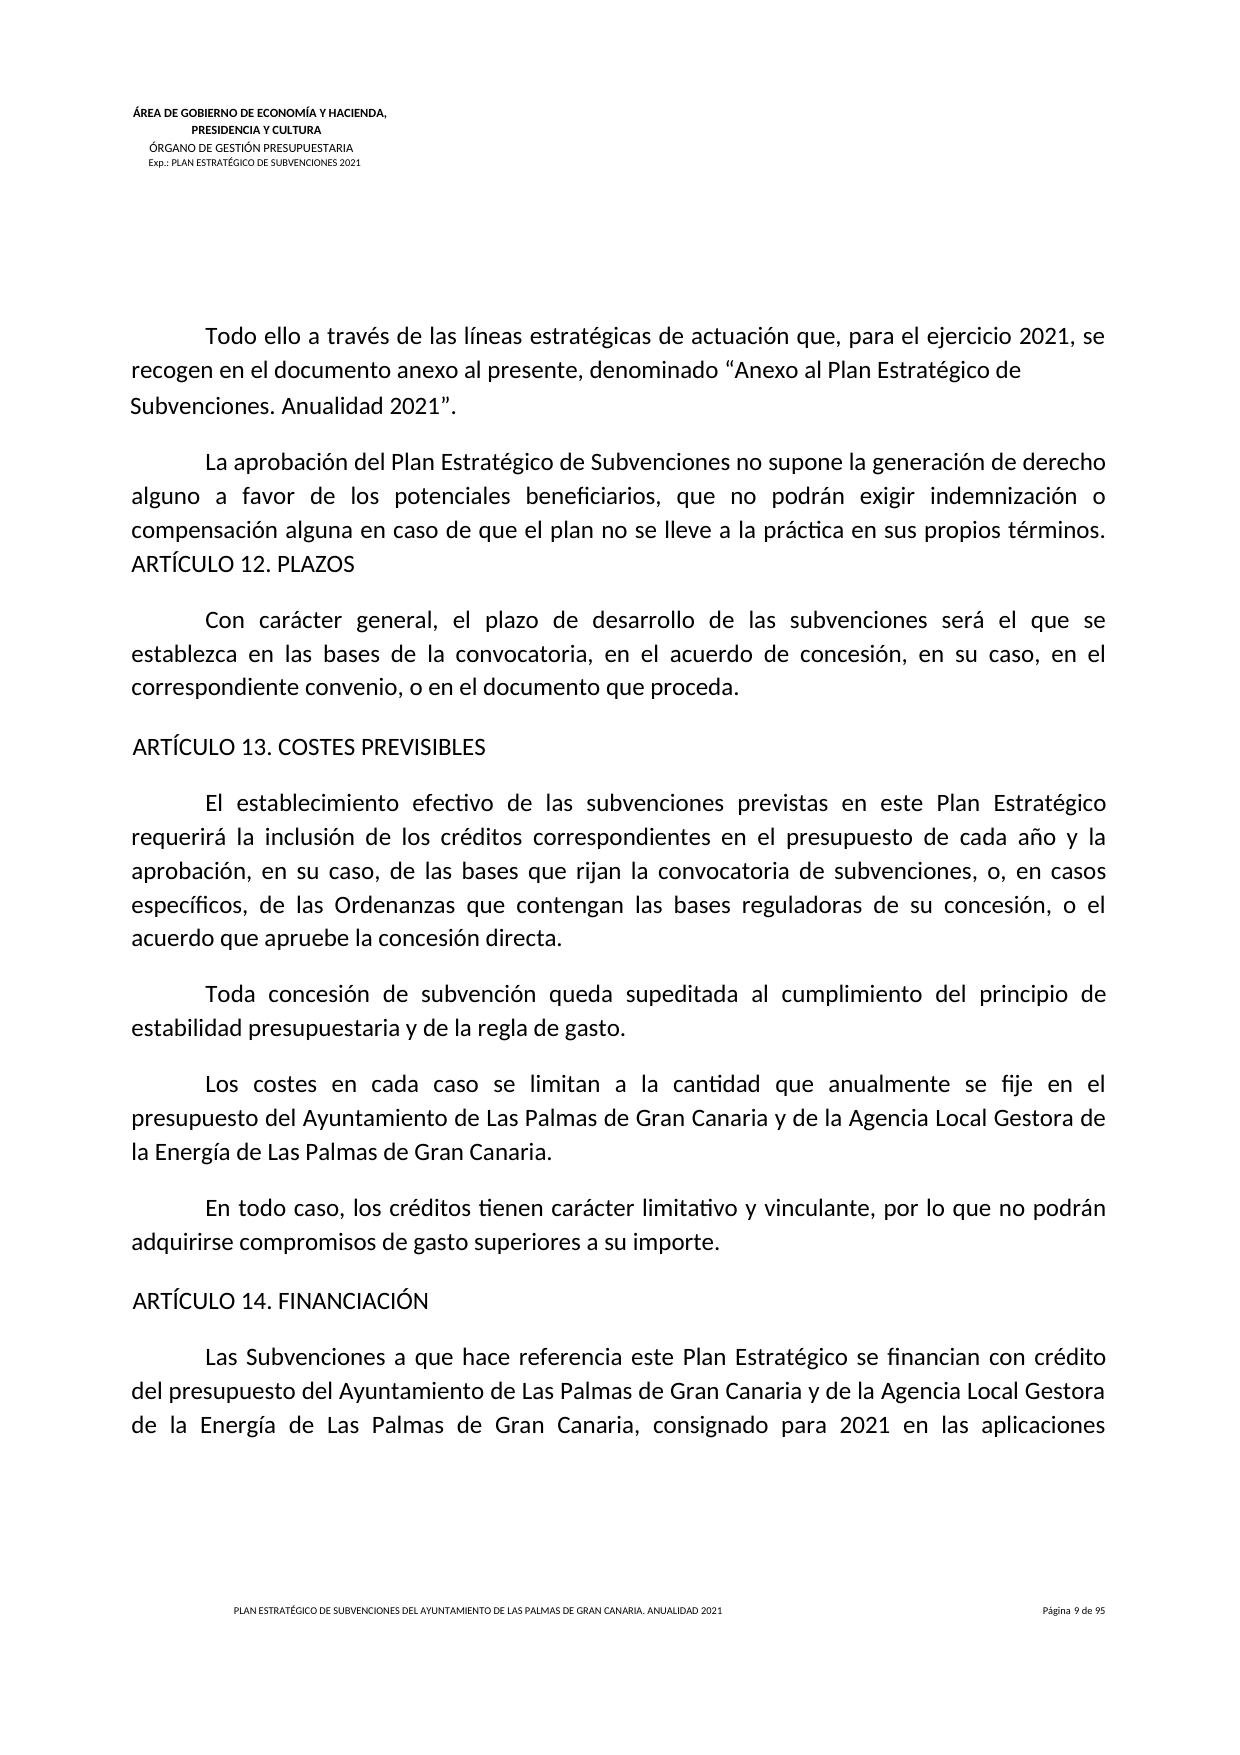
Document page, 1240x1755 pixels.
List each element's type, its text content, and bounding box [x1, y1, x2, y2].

text ARTÍCULO 14. FINANCIACIÓN [132, 1285, 1108, 1316]
text El establecimiento efectivo de las subvenciones previstas en este Plan Estratégico requerirá la inclusión de los créditos correspondientes en el presupuesto de cada año y la aprobación, en su caso, de las bases que rijan la convocatoria de subvenciones, o, en casos específicos, de las Ordenanzas que contengan las bases reguladoras de su concesión, o el acuerdo que apruebe la concesión directa. [131, 787, 1108, 953]
text ARTÍCULO 13. COSTES PREVISIBLES [132, 731, 1108, 762]
text Todo ello a través de las líneas estratégicas de actuación que, para el ejercicio 2021, se recogen en el documento anexo al presente, denominado “Anexo al Plan Estratégico de [131, 320, 1108, 385]
text Las Subvenciones a que hace referencia este Plan Estratégico se financian con crédito del presupuesto del Ayuntamiento de Las Palmas de Gran Canaria y de la Agencia Local Gestora de la Energía de Las Palmas de Gran Canaria, consignado para 2021 en las aplicaciones [131, 1341, 1108, 1439]
text Con carácter general, el plazo de desarrollo de las subvenciones será el que se establezca en las bases de la convocatoria, en el acuerdo de concesión, en su caso, en el correspondiente convenio, o en el documento que proceda. [131, 604, 1108, 702]
text La aprobación del Plan Estratégico de Subvenciones no supone la generación de derecho alguno a favor de los potenciales beneficiarios, que no podrán exigir indemnización o compensación alguna en caso de que el plan no se lleve a la práctica en sus propios términos. ARTÍCULO 12. PLAZOS [131, 446, 1108, 578]
text Toda concesión de subvención queda supeditada al cumplimiento del principio de estabilidad presupuestaria y de la regla de gasto. [131, 978, 1108, 1043]
text Los costes en cada caso se limitan a la cantidad que anualmente se fije en el presupuesto del Ayuntamiento de Las Palmas de Gran Canaria y de la Agencia Local Gestora de la Energía de Las Palmas de Gran Canaria. [131, 1068, 1108, 1167]
text En todo caso, los créditos tienen carácter limitativo y vinculante, por lo que no podrán adquirirse compromisos de gasto superiores a su importe. [131, 1192, 1108, 1256]
text Subvenciones. Anualidad 2021”. [59, 390, 1108, 421]
